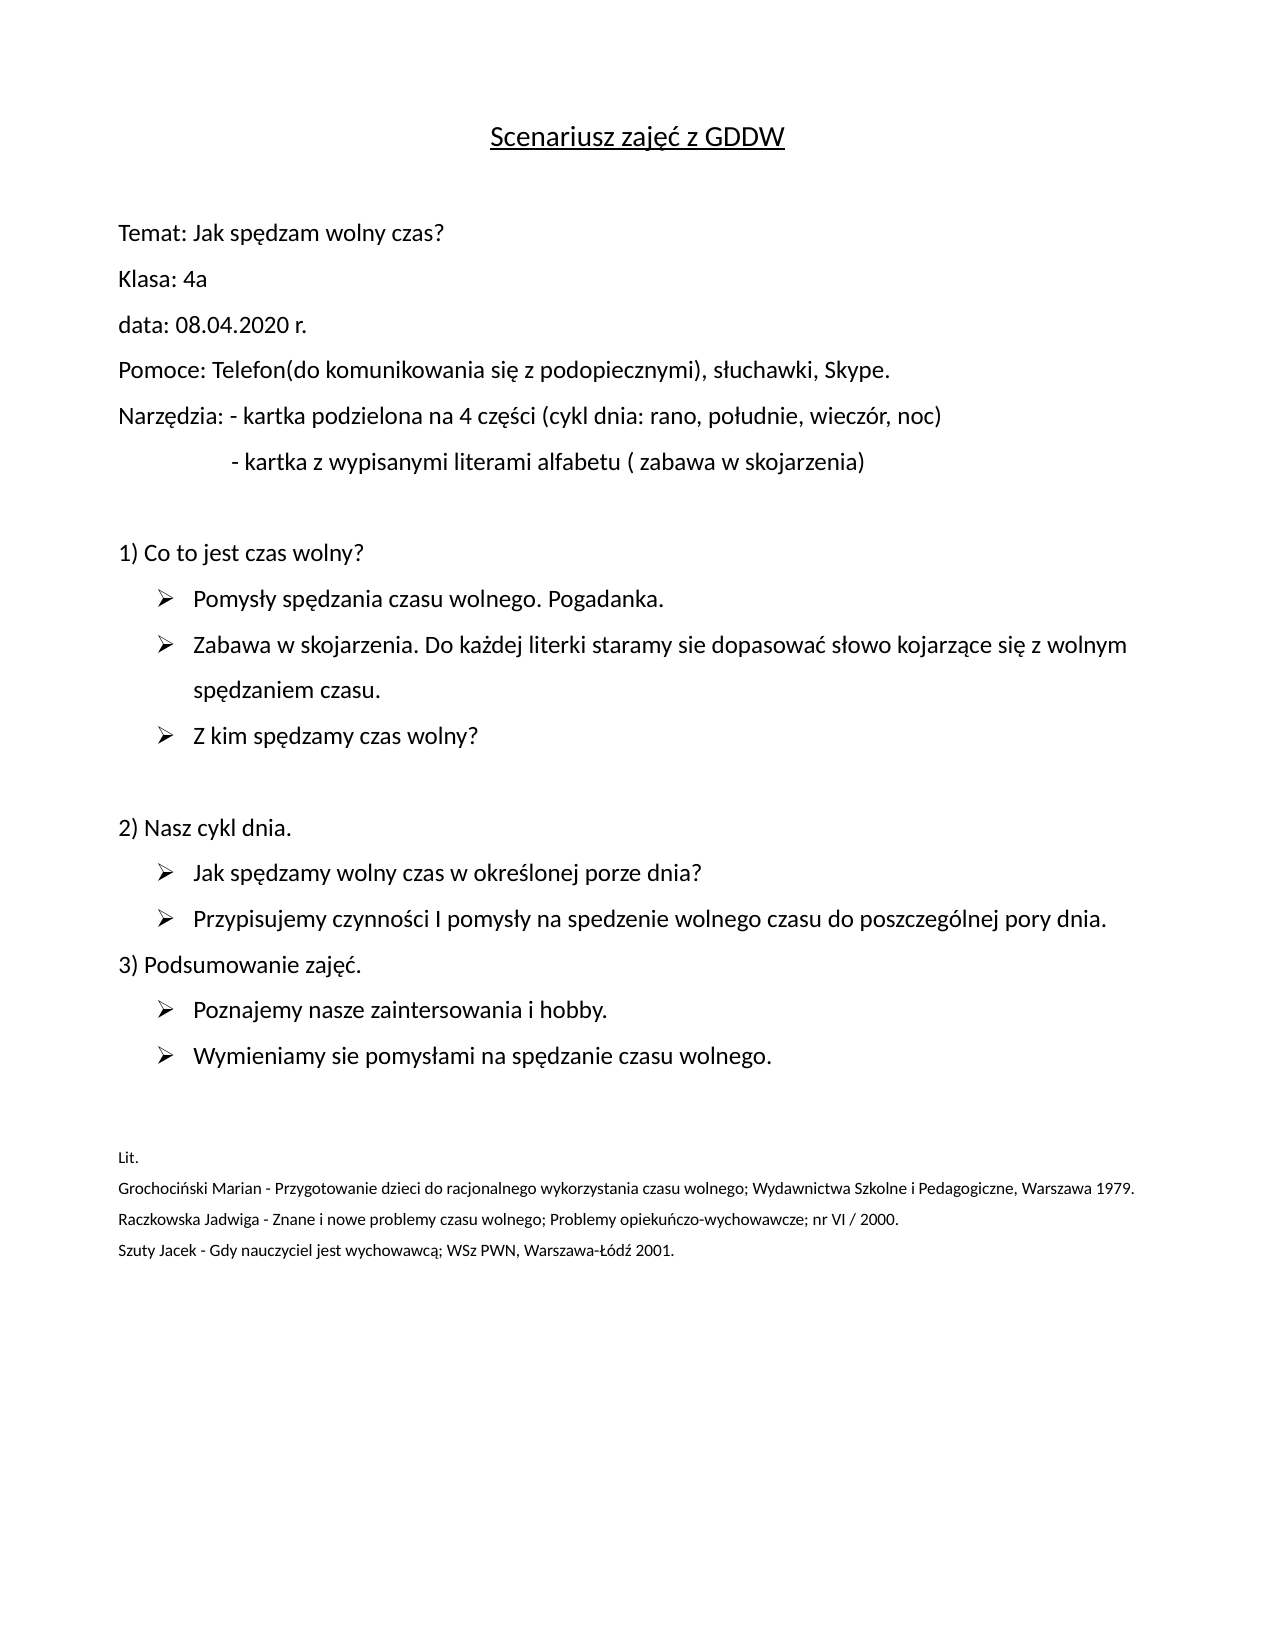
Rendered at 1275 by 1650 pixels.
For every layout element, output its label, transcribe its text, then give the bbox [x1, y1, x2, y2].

text Scenariusz zajęć z GDDW [118, 118, 1157, 154]
text Grochociński Marian - Przygotowanie dzieci do racjonalnego wykorzystania czasu wolnego; Wydawnictwa Szkolne i Pedagogiczne, Warszawa 1979. [118, 1177, 1157, 1198]
text Narzędzia: - kartka podzielona na 4 części (cykl dnia: rano, południe, wieczór, noc) [118, 400, 1157, 431]
text Klasa: 4a [118, 263, 1157, 293]
list Pomysły spędzania czasu wolnego. Pogadanka. [156, 583, 1157, 614]
list Wymieniamy sie pomysłami na spędzanie czasu wolnego. [156, 1040, 1157, 1071]
text Lit. [118, 1147, 1157, 1167]
text 2) Nasz cykl dnia. [118, 812, 1157, 842]
text Raczkowska Jadwiga - Znane i nowe problemy czasu wolnego; Problemy opiekuńczo-wychowawcze; nr VI / 2000. [118, 1209, 1157, 1230]
text Pomoce: Telefon(do komunikowania się z podopiecznymi), słuchawki, Skype. [118, 354, 1157, 385]
list Z kim spędzamy czas wolny? [156, 720, 1157, 751]
text 3) Podsumowanie zajęć. [118, 949, 1157, 979]
text Temat: Jak spędzam wolny czas? [118, 217, 1157, 248]
list Jak spędzamy wolny czas w określonej porze dnia? [156, 857, 1157, 888]
text 1) Co to jest czas wolny? [118, 537, 1157, 568]
list Zabawa w skojarzenia. Do każdej literki staramy sie dopasować słowo kojarzące się z wolnym spędzaniem czasu. [156, 629, 1157, 705]
list Poznajemy nasze zaintersowania i hobby. [156, 995, 1157, 1025]
text Szuty Jacek - Gdy nauczyciel jest wychowawcą; WSz PWN, Warszawa-Łódź 2001. [118, 1240, 1157, 1261]
list Przypisujemy czynności I pomysły na spedzenie wolnego czasu do poszczególnej pory dnia. [156, 903, 1157, 934]
text data: 08.04.2020 r. [118, 309, 1157, 339]
text - kartka z wypisanymi literami alfabetu ( zabawa w skojarzenia) [118, 446, 1157, 476]
